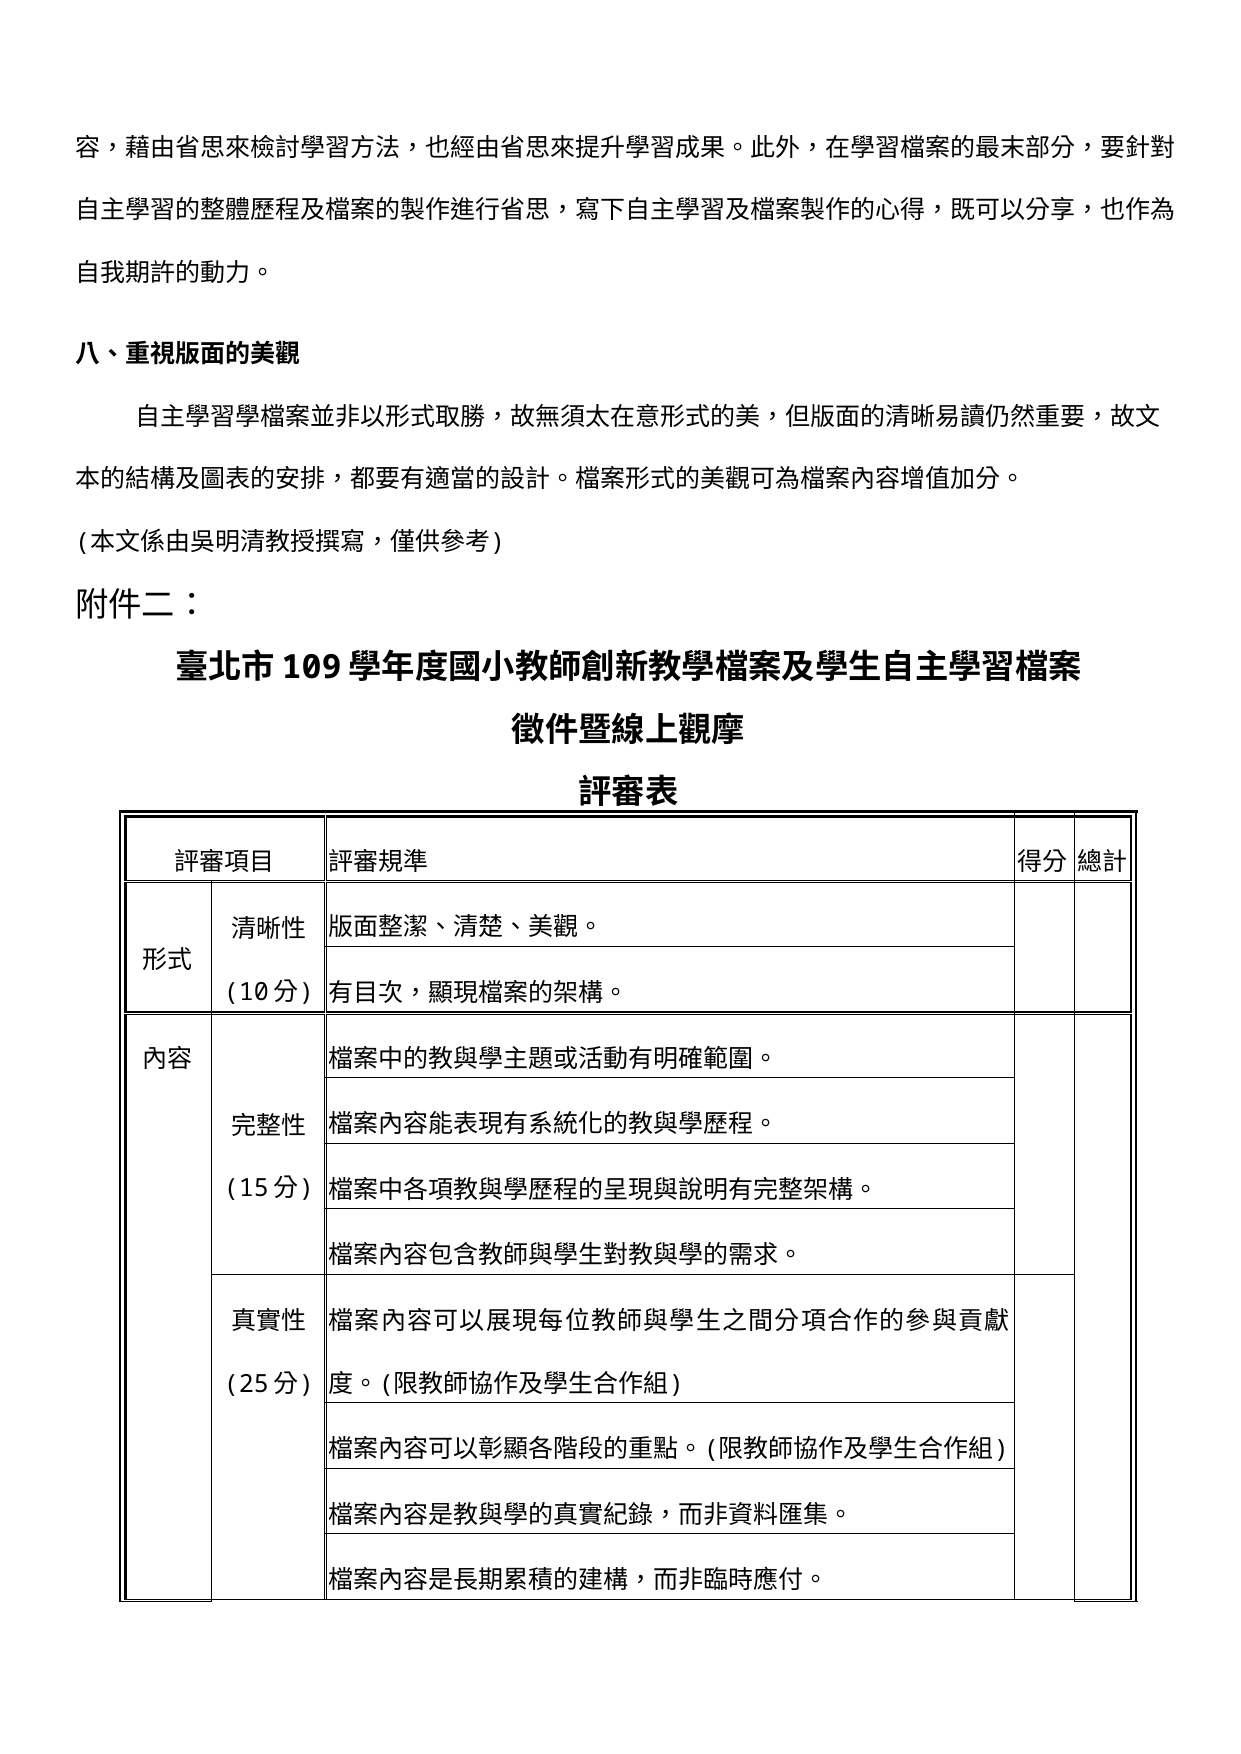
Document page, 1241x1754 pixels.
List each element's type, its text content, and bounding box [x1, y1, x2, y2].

text 自主學習學檔案並非以形式取勝，故無須太在意形式的美，但版面的清晰易讀仍然重要，故文本的結構及圖表的安排，都要有適當的設計。檔案形式的美觀可為檔案內容增值加分。 [75, 372, 1181, 497]
text 徵件暨線上觀摩 [75, 685, 1181, 747]
table_cell 形式 [127, 883, 211, 1011]
text 容，藉由省思來檢討學習方法，也經由省思來提升學習成果。此外，在學習檔案的最末部分，要針對自主學習的整體歷程及檔案的製作進行省思，寫下自主學習及檔案製作的心得，既可以分享，也作為自我期許的動力。 [75, 104, 1181, 291]
table_header 評審規準 [327, 818, 1014, 880]
table_cell 有目次，顯現檔案的架構。 [327, 947, 1014, 1011]
table_cell 檔案內容是教與學的真實紀錄，而非資料匯集。 [327, 1469, 1014, 1533]
table_header 評審項目 [127, 818, 324, 880]
table_cell 檔案內容包含教師與學生對教與學的需求。 [327, 1209, 1014, 1274]
table_cell 內容 [127, 1015, 211, 1599]
table_cell 檔案中各項教與學歷程的呈現與說明有完整架構。 [327, 1144, 1014, 1208]
table_cell 檔案內容能表現有系統化的教與學歷程。 [327, 1078, 1014, 1143]
text 評審表 [75, 747, 1181, 810]
table_cell [1015, 1275, 1074, 1599]
table_header 總計 [1075, 818, 1130, 880]
table_cell [1015, 1015, 1074, 1274]
table_cell 清晰性 (10分) [212, 883, 324, 1011]
table_cell 檔案內容是長期累積的建構，而非臨時應付。 [327, 1534, 1014, 1599]
text 八、重視版面的美觀 [75, 310, 1181, 372]
table_cell 檔案內容可以展現每位教師與學生之間分項合作的參與貢獻度。(限教師協作及學生合作組) [327, 1275, 1014, 1402]
text 臺北市109學年度國小教師創新教學檔案及學生自主學習檔案 [75, 622, 1181, 685]
text 附件二： [75, 560, 1181, 622]
table_cell [1075, 883, 1130, 1011]
table_header 得分 [1015, 818, 1074, 880]
table_cell 檔案內容可以彰顯各階段的重點。(限教師協作及學生合作組) [327, 1403, 1014, 1468]
table_cell 完整性 (15分) [212, 1015, 324, 1274]
table_cell [1015, 883, 1074, 1011]
table_cell 檔案中的教與學主題或活動有明確範圍。 [327, 1015, 1014, 1077]
table_cell 版面整潔、清楚、美觀。 [327, 883, 1014, 946]
table_cell 真實性 (25分) [212, 1275, 324, 1599]
table_cell [1075, 1015, 1130, 1599]
text (本文係由吳明清教授撰寫，僅供參考) [75, 497, 1181, 560]
